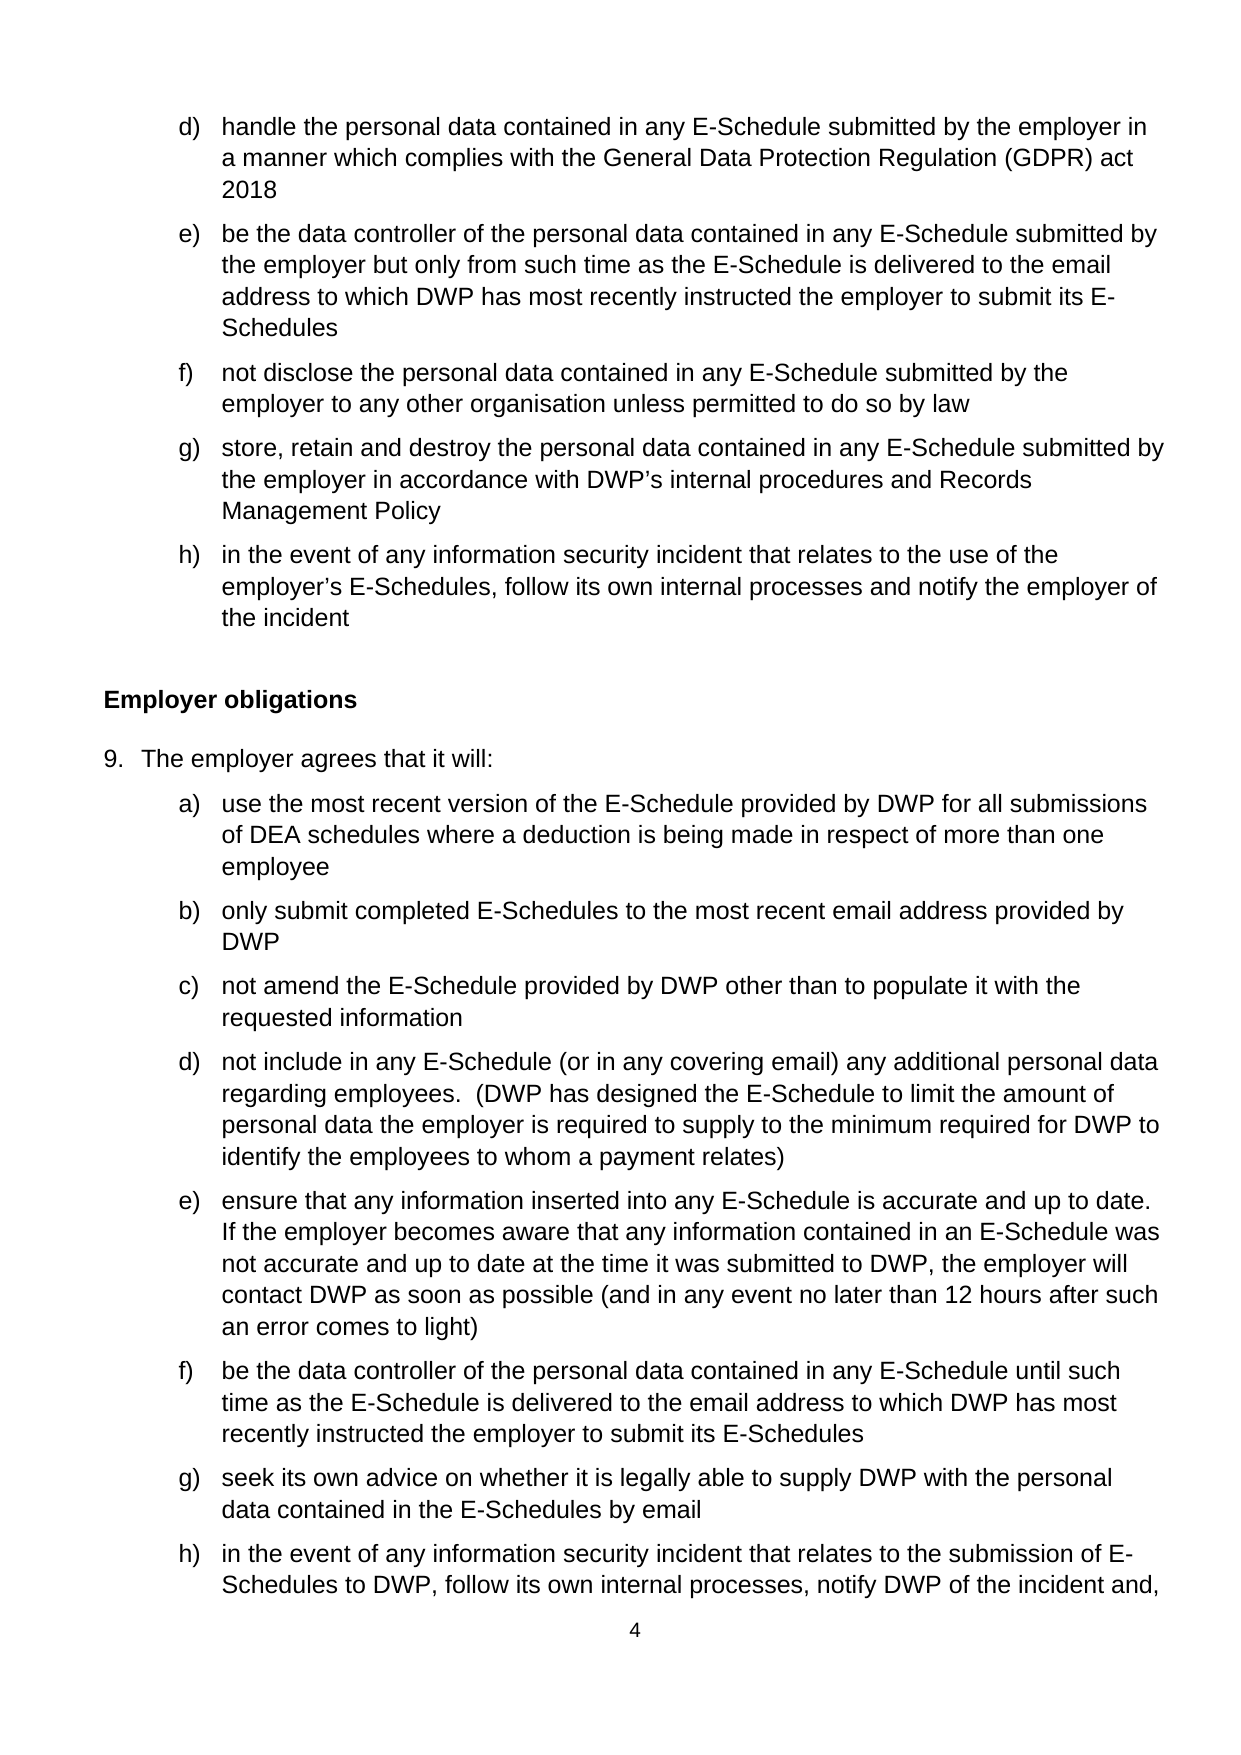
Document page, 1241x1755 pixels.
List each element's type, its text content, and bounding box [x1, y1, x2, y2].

subtitle Employer obligations [103, 685, 1166, 714]
text h) in the event of any information security incident that relates to the use of the employer’s E-Schedules, follow its own internal processes and notify the employer of the incident [178, 540, 1166, 632]
text f) not disclose the personal data contained in any E-Schedule submitted by the employer to any other organisation unless permitted to do so by law [178, 357, 1166, 418]
text h) in the event of any information security incident that relates to the submission of E-Schedules to DWP, follow its own internal processes, notify DWP of the incident and, [178, 1539, 1166, 1599]
text c) not amend the E-Schedule provided by DWP other than to populate it with the requested information [178, 971, 1166, 1032]
text d) handle the personal data contained in any E-Schedule submitted by the employer in a manner which complies with the General Data Protection Regulation (GDPR) act 2018 [178, 112, 1166, 203]
text a) use the most recent version of the E-Schedule provided by DWP for all submissions of DEA schedules where a deduction is being made in respect of more than one employee [178, 788, 1166, 880]
text e) be the data controller of the personal data contained in any E-Schedule submitted by the employer but only from such time as the E-Schedule is delivered to the email address to which DWP has most recently instructed the employer to submit its E-Schedules [178, 219, 1166, 342]
text f) be the data controller of the personal data contained in any E-Schedule until such time as the E-Schedule is delivered to the email address to which DWP has most recently instructed the employer to submit its E-Schedules [178, 1356, 1166, 1448]
text e) ensure that any information inserted into any E-Schedule is accurate and up to date. If the employer becomes aware that any information contained in an E-Schedule was not accurate and up to date at the time it was submitted to DWP, the employer will contact DWP as soon as possible (and in any event no later than 12 hours after such an error comes to light) [178, 1186, 1166, 1341]
text b) only submit completed E-Schedules to the most recent email address provided by DWP [178, 896, 1166, 956]
list The employer agrees that it will: [103, 744, 1166, 773]
text g) seek its own advice on whether it is legally able to supply DWP with the personal data contained in the E-Schedules by email [178, 1463, 1166, 1523]
text g) store, retain and destroy the personal data contained in any E-Schedule submitted by the employer in accordance with DWP’s internal procedures and Records Management Policy [178, 433, 1166, 525]
text d) not include in any E-Schedule (or in any covering email) any additional personal data regarding employees. (DWP has designed the E-Schedule to limit the amount of personal data the employer is required to supply to the minimum required for DWP to identify the employees to whom a payment relates) [178, 1047, 1166, 1170]
